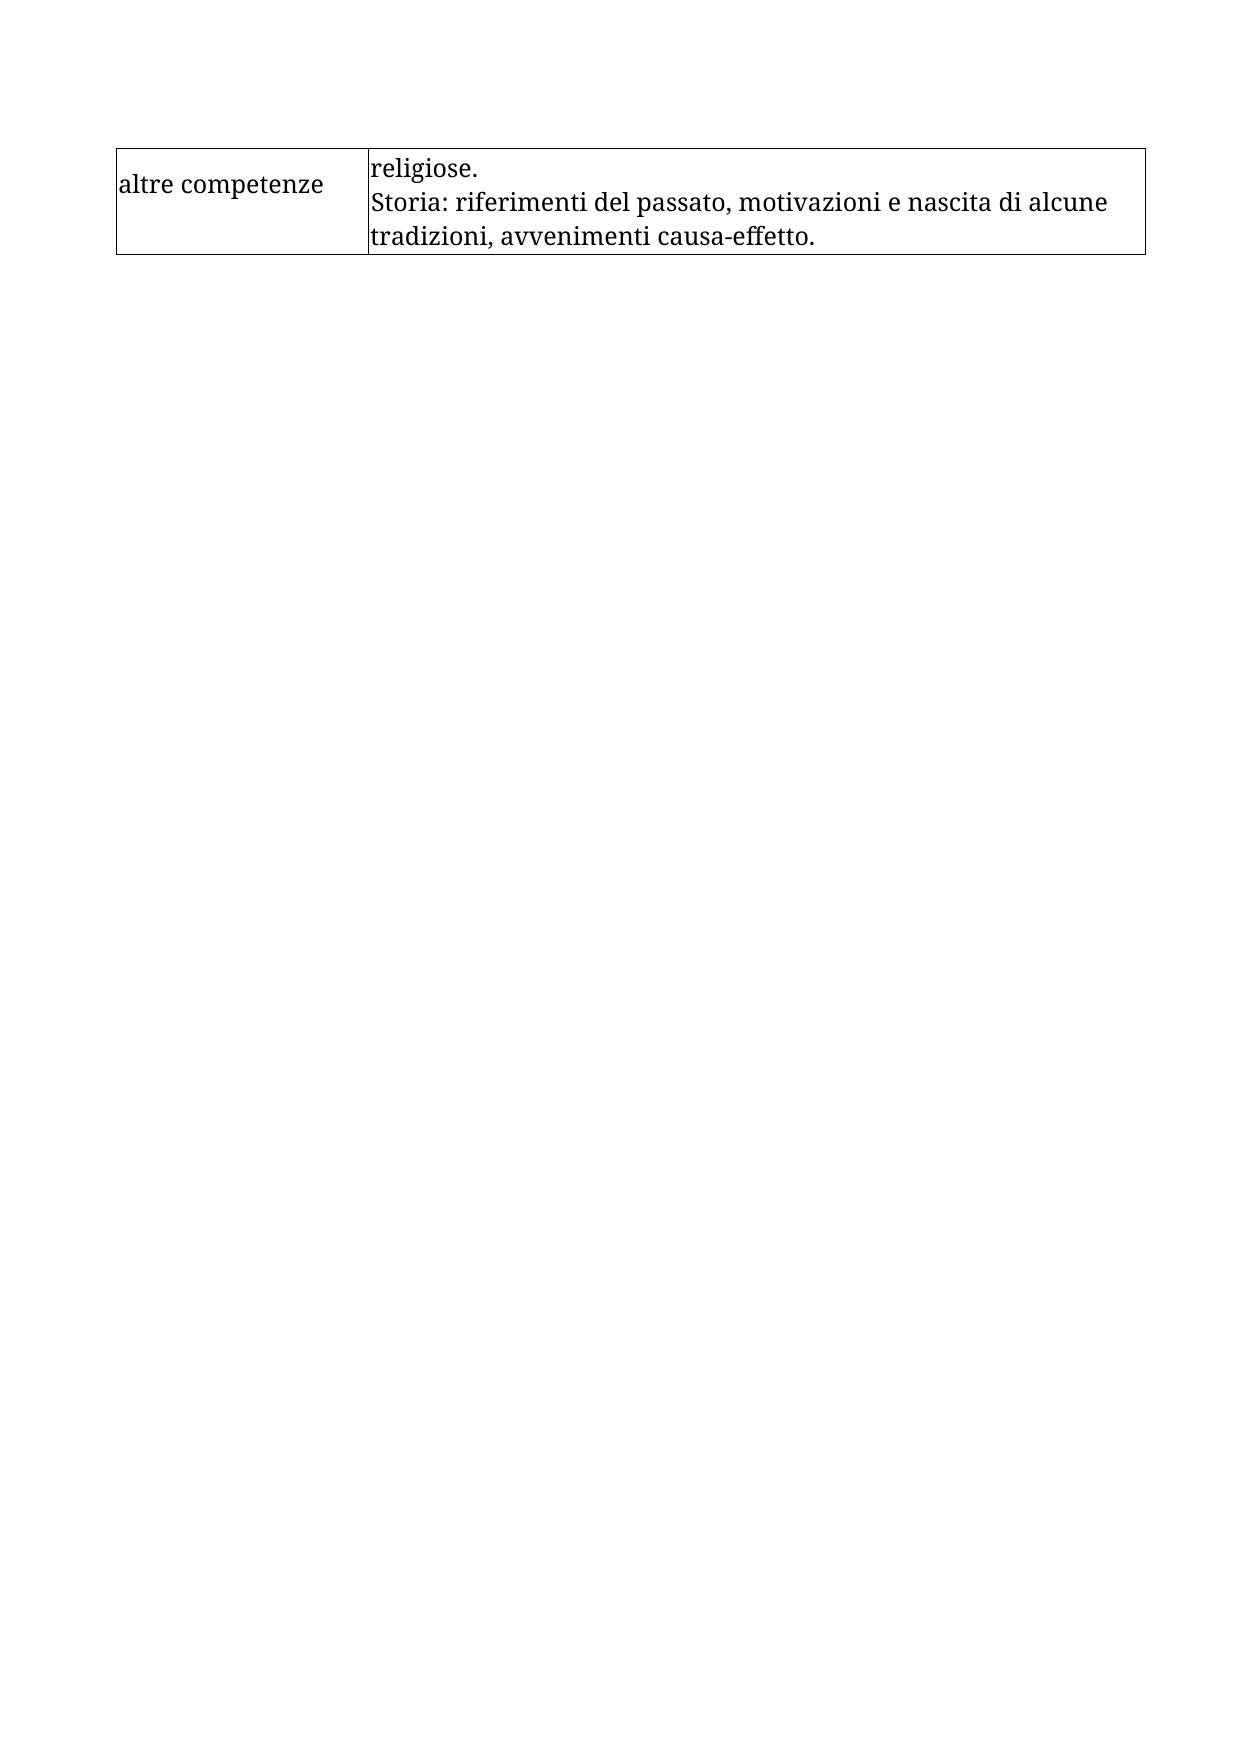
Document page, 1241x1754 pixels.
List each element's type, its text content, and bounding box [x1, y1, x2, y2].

table_cell religiose. Storia: riferimenti del passato, motivazioni e nascita di alcune tradizioni, avvenimenti causa-effetto. [369, 149, 1145, 254]
table_cell altre competenze [117, 149, 368, 254]
